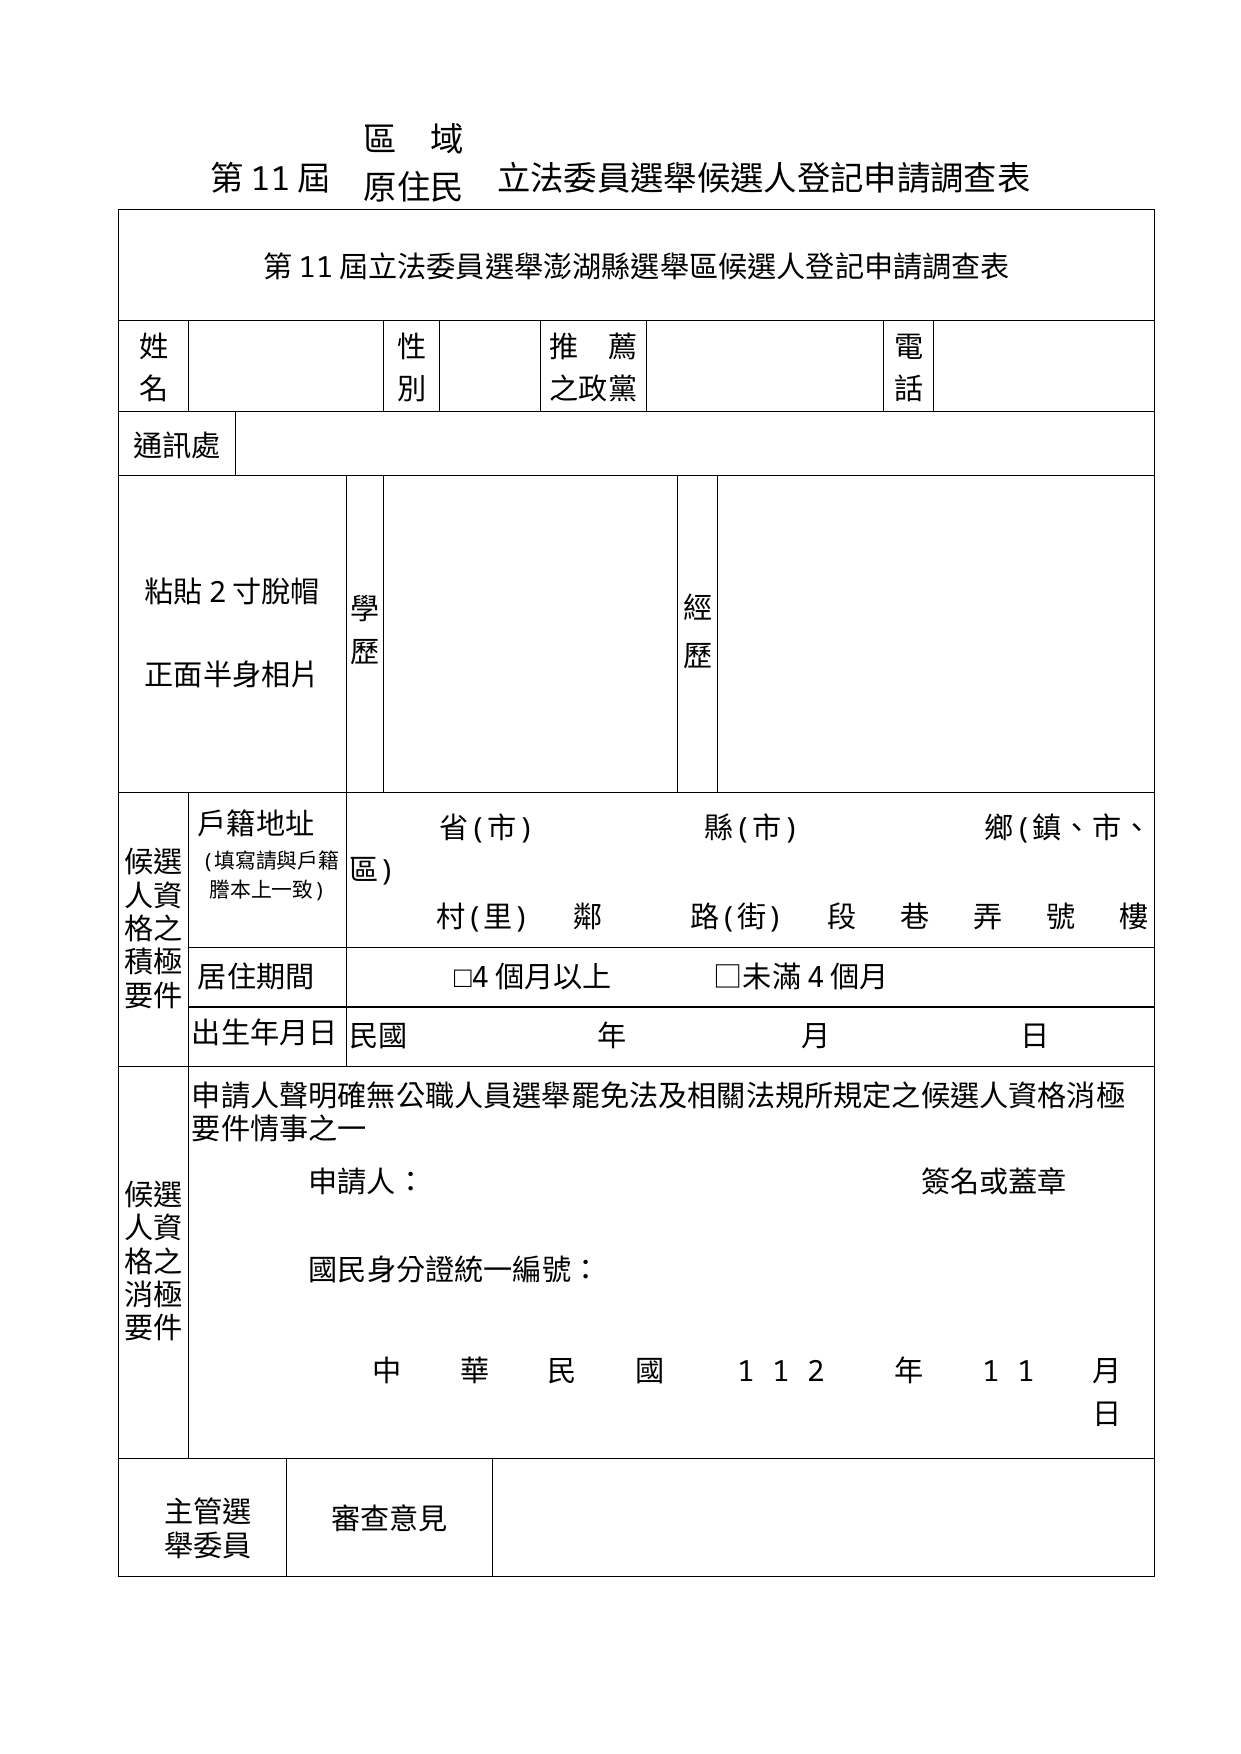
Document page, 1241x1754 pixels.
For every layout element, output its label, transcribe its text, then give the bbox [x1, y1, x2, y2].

table_cell 候選 人資 格之 積極 要件 [119, 793, 188, 1066]
text 第11屆 區 域原住民 立法委員選舉候選人登記申請調查表 [118, 113, 1122, 209]
table_cell 通訊處 [119, 412, 235, 475]
table_cell [440, 321, 540, 411]
table_cell [493, 1459, 1154, 1576]
table_cell 經歷 [678, 476, 717, 792]
table_cell [189, 321, 383, 411]
table_cell □4個月以上 □未滿4個月 [347, 948, 1154, 1006]
table_header 第11屆立法委員選舉澎湖縣選舉區候選人登記申請調查表 [119, 210, 1154, 320]
table_cell 電 話 [884, 321, 933, 411]
table_cell 候選 人資 格之 消極 要件 [119, 1067, 188, 1457]
table_cell [384, 476, 677, 792]
table_cell 主管選舉委員 [119, 1459, 286, 1576]
table_cell 出生年月日 [189, 1008, 346, 1066]
table_cell [718, 476, 1154, 792]
table_cell 性 別 [384, 321, 439, 411]
table_cell 居住期間 [189, 948, 346, 1006]
table_cell 姓 名 [119, 321, 188, 411]
table_cell [236, 412, 1154, 475]
table_cell 申請人聲明確無公職人員選舉罷免法及相關法規所規定之候選人資格消極要件情事之一 申請人： 簽名或蓋章 國民身分證統一編號： 中 華 民 國 1 1 2 年 1 1 月 日 [189, 1067, 1154, 1457]
table_cell 學歷 [347, 476, 383, 792]
table_cell 戶籍地址 (填寫請與戶籍謄本上一致) [189, 793, 346, 947]
table_cell 推 薦 之政黨 [541, 321, 646, 411]
table_cell 審查意見 [287, 1459, 492, 1576]
table_cell 民國 年 月 日 [347, 1008, 1154, 1066]
table_cell [934, 321, 1154, 411]
table_cell 粘貼2寸脫帽 正面半身相片 [119, 476, 346, 792]
table_cell [647, 321, 883, 411]
table_cell 省(市) 縣(市) 鄉(鎮、市、區) 村(里) 鄰 路(街) 段 巷 弄 號 樓 [347, 793, 1154, 947]
